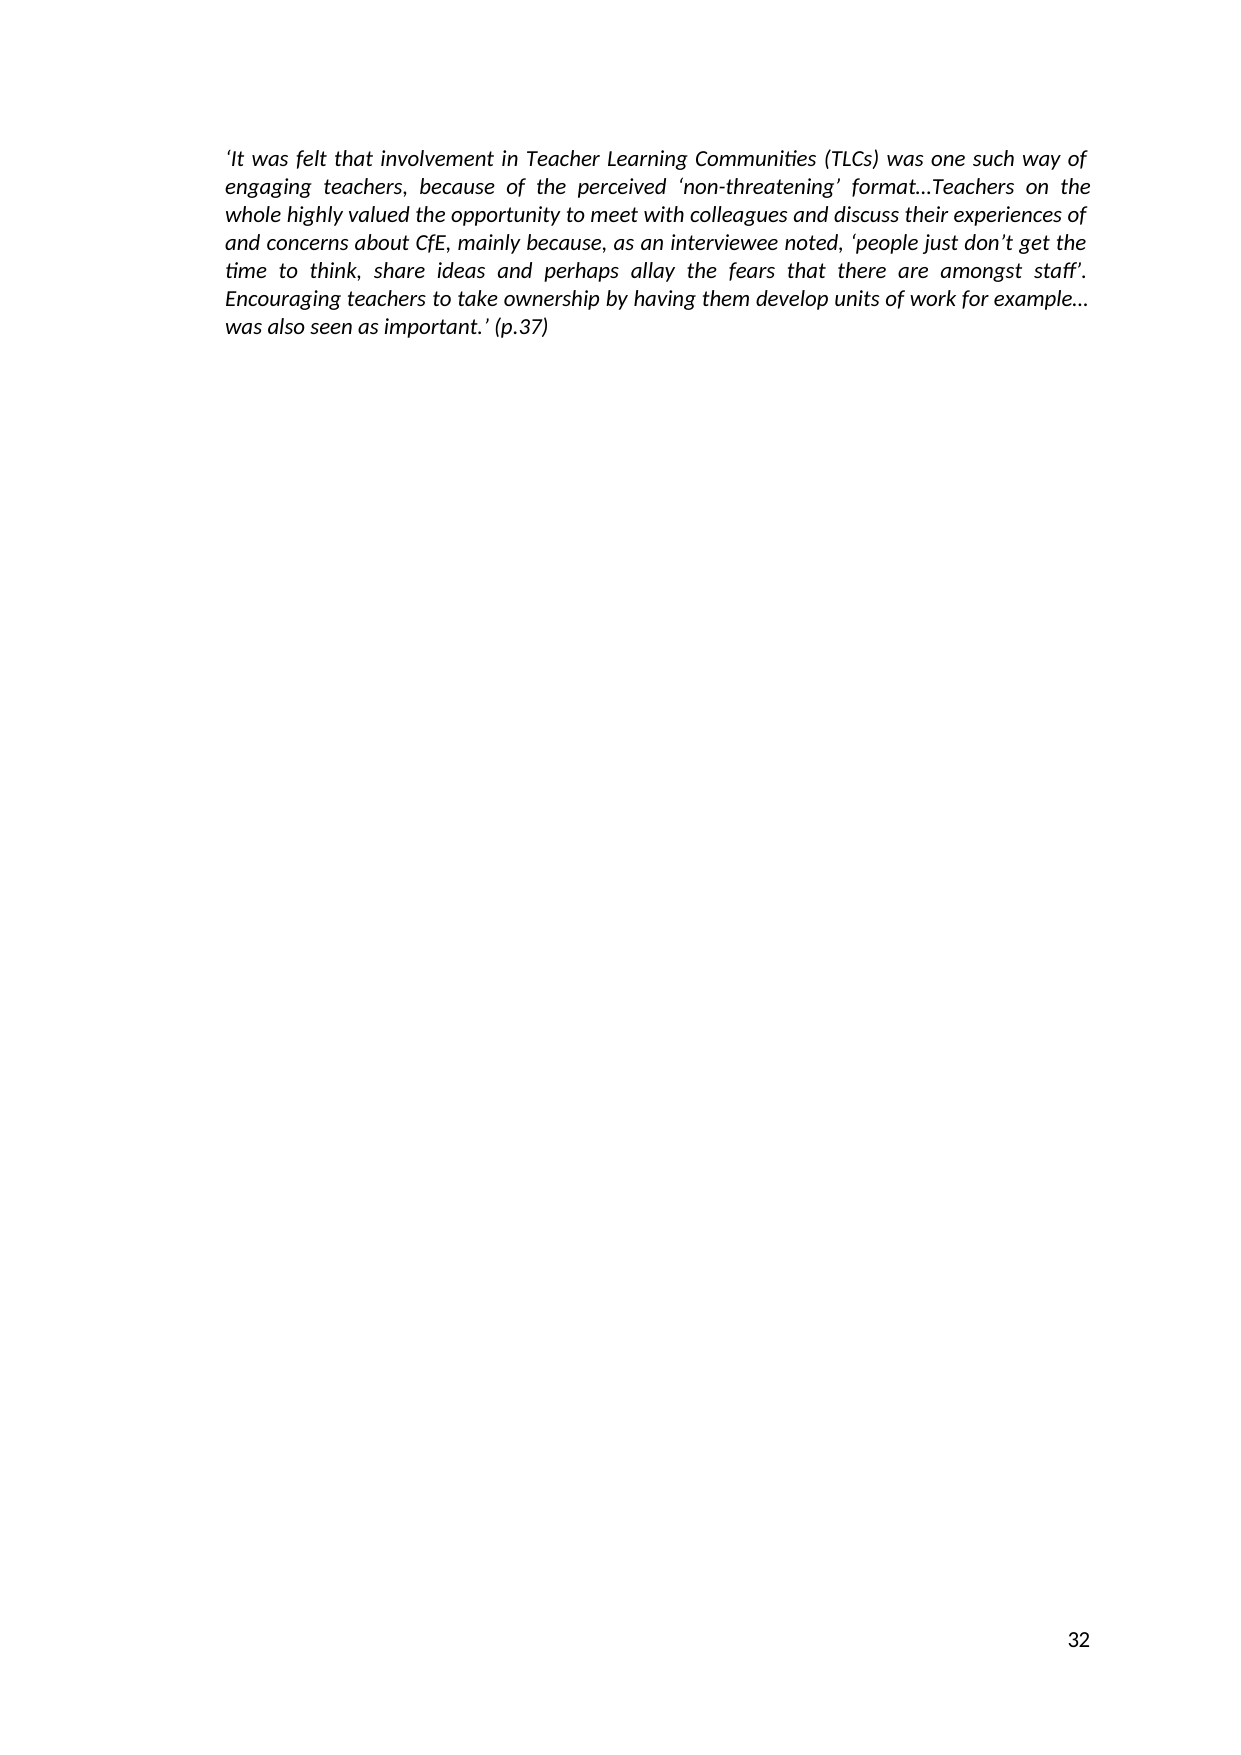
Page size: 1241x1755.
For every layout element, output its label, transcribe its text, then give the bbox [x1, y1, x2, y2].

text ‘It was felt that involvement in Teacher Learning Communities (TLCs) was one such way of engaging teachers, because of the perceived ‘non-threatening’ format…Teachers on the whole highly valued the opportunity to meet with colleagues and discuss their experiences of and concerns about CfE, mainly because, as an interviewee noted, ‘people just don’t get the time to think, share ideas and perhaps allay the fears that there are amongst staff’. Encouraging teachers to take ownership by having them develop units of work for example…was also seen as important.’ (p.37) [225, 144, 1091, 340]
